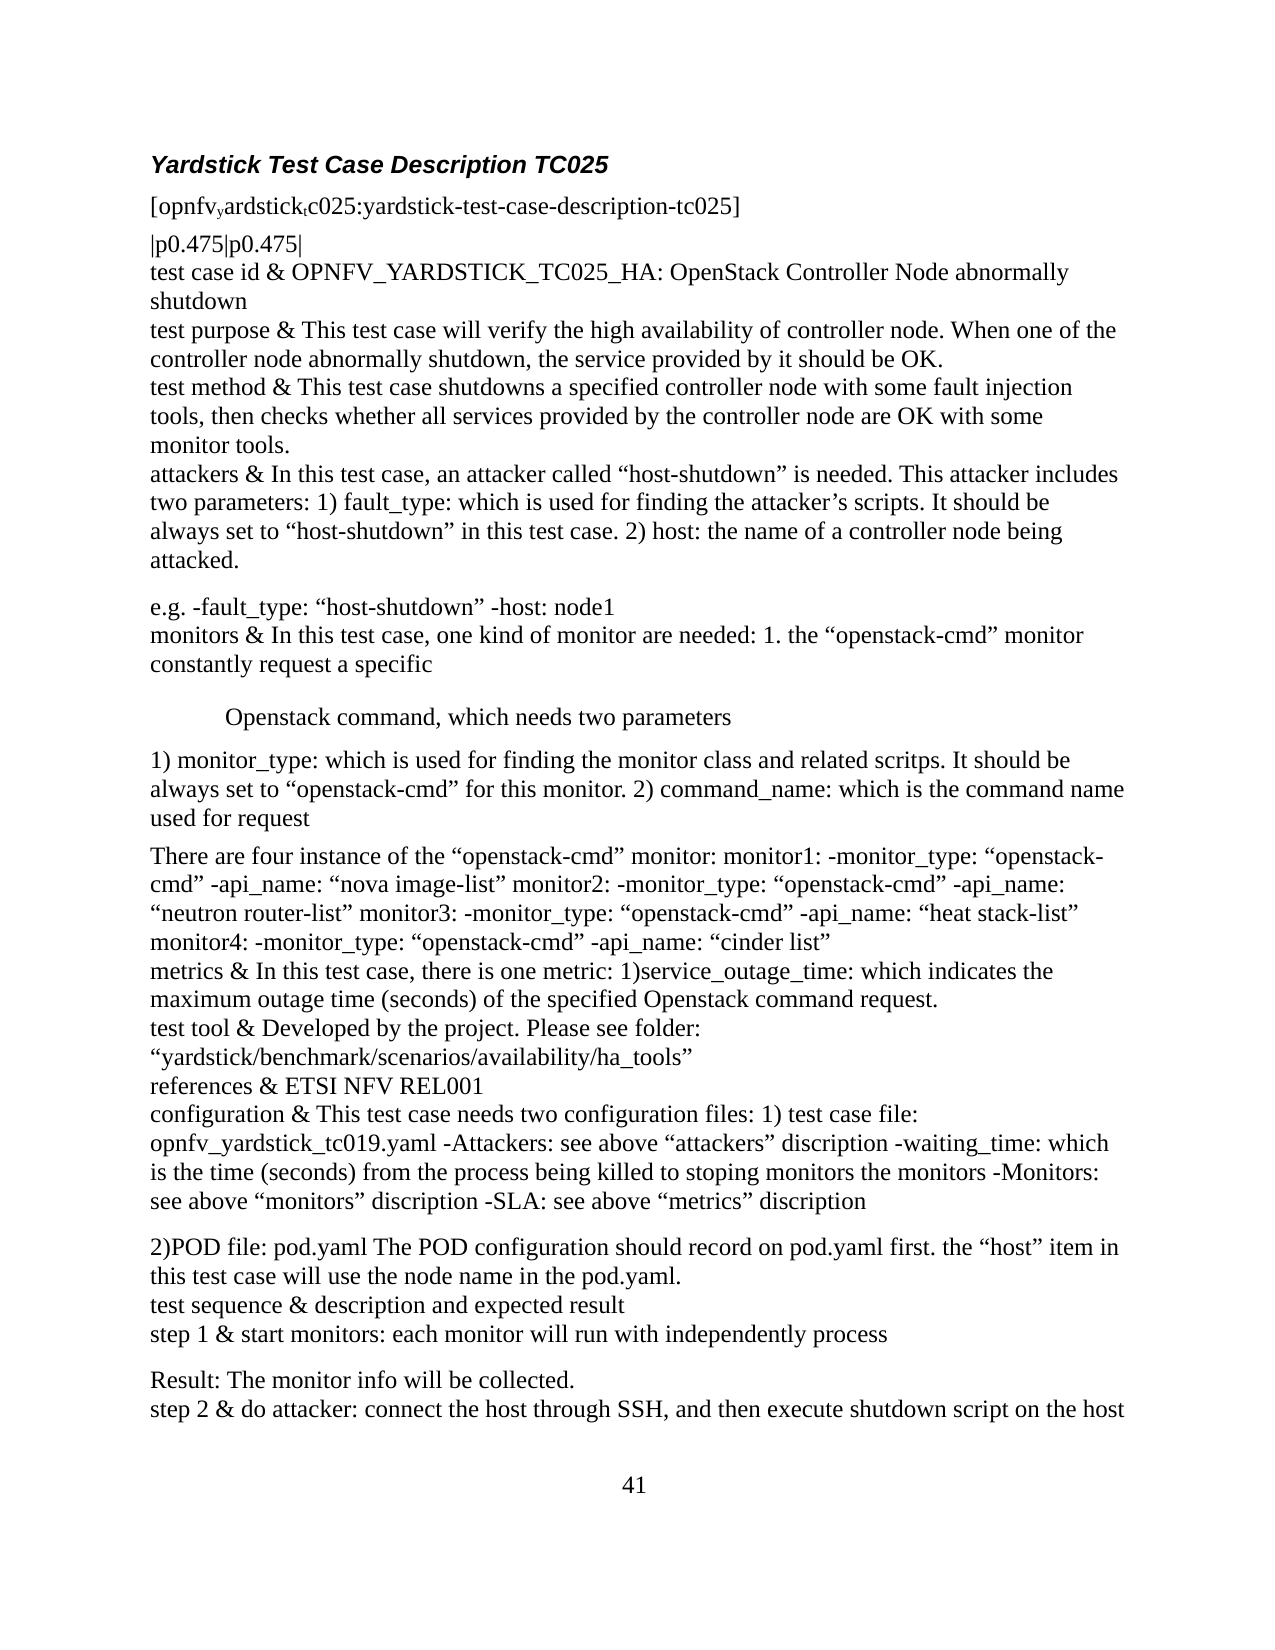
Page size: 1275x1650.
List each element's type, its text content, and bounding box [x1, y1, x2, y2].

text e.g. -fault_type: “host-shutdown” -host: node1 monitors & In this test case, one kind of monitor are needed: 1. the “openstack-cmd” monitor constantly request a specific [150, 592, 1125, 678]
text Openstack command, which needs two parameters [225, 702, 1125, 731]
subtitle Yardstick Test Case Description TC025 [150, 150, 1125, 178]
text There are four instance of the “openstack-cmd” monitor: monitor1: -monitor_type: “openstack-cmd” -api_name: “nova image-list” monitor2: -monitor_type: “openstack-cmd” -api_name: “neutron router-list” monitor3: -monitor_type: “openstack-cmd” -api_name: “heat stack-list” monitor4: -monitor_type: “openstack-cmd” -api_name: “cinder list” metrics & In this test case, there is one metric: 1)service_outage_time: which indicates the maximum outage time (seconds) of the specified Openstack command request. test tool & Developed by the project. Please see folder: “yardstick/benchmark/scenarios/availability/ha_tools” references & ETSI NFV REL001 configuration & This test case needs two configuration files: 1) test case file: opnfv_yardstick_tc019.yaml -Attackers: see above “attackers” discription -waiting_time: which is the time (seconds) from the process being killed to stoping monitors the monitors -Monitors: see above “monitors” discription -SLA: see above “metrics” discription [150, 841, 1125, 1214]
text 1) monitor_type: which is used for finding the monitor class and related scritps. It should be always set to “openstack-cmd” for this monitor. 2) command_name: which is the command name used for request [150, 746, 1125, 832]
text [opnfvyardsticktc025:yardstick-test-case-description-tc025] [150, 191, 1125, 220]
text 2)POD file: pod.yaml The POD configuration should record on pod.yaml first. the “host” item in this test case will use the node name in the pod.yaml. test sequence & description and expected result step 1 & start monitors: each monitor will run with independently process [150, 1232, 1125, 1347]
text |p0.475|p0.475| test case id & OPNFV_YARDSTICK_TC025_HA: OpenStack Controller Node abnormally shutdown test purpose & This test case will verify the high availability of controller node. When one of the controller node abnormally shutdown, the service provided by it should be OK. test method & This test case shutdowns a specified controller node with some fault injection tools, then checks whether all services provided by the controller node are OK with some monitor tools. attackers & In this test case, an attacker called “host-shutdown” is needed. This attacker includes two parameters: 1) fault_type: which is used for finding the attacker’s scripts. It should be always set to “host-shutdown” in this test case. 2) host: the name of a controller node being attacked. [150, 229, 1125, 574]
text Result: The monitor info will be collected. step 2 & do attacker: connect the host through SSH, and then execute shutdown script on the host [150, 1365, 1125, 1423]
